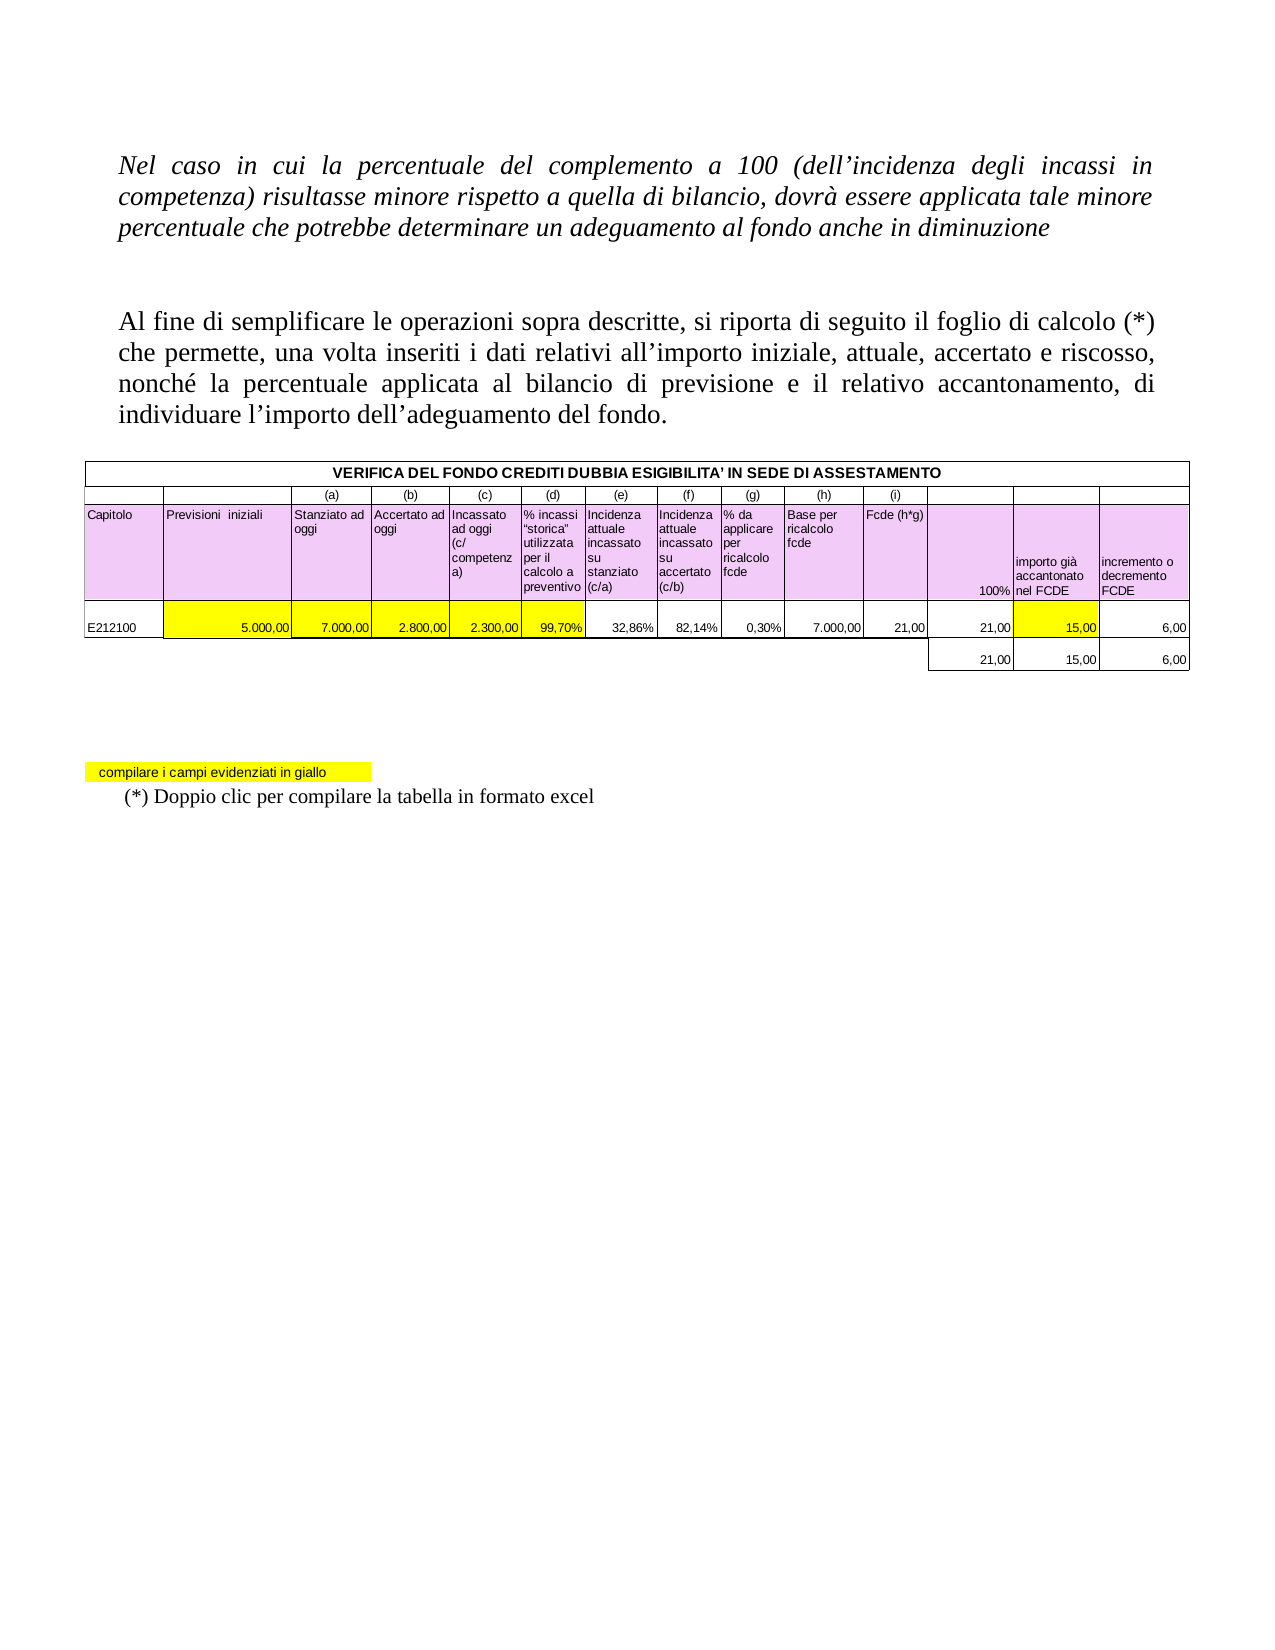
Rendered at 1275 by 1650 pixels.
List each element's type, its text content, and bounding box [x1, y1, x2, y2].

list (*) Doppio clic per compilare la tabella in formato excel [1014, 487, 1099, 504]
list (*) Doppio clic per compilare la tabella in formato excel [1014, 638, 1099, 670]
list (*) Doppio clic per compilare la tabella in formato excel [722, 601, 784, 637]
list (*) Doppio clic per compilare la tabella in formato excel [785, 601, 863, 637]
list (*) Doppio clic per compilare la tabella in formato excel [1100, 638, 1157, 670]
list (*) Doppio clic per compilare la tabella in formato excel [586, 487, 657, 504]
list (*) Doppio clic per compilare la tabella in formato excel [586, 601, 657, 637]
list (*) Doppio clic per compilare la tabella in formato excel [928, 487, 1013, 504]
list (*) Doppio clic per compilare la tabella in formato excel [1100, 601, 1157, 637]
list (*) Doppio clic per compilare la tabella in formato excel [928, 601, 1012, 637]
list (*) Doppio clic per compilare la tabella in formato excel [785, 487, 863, 504]
list (*) Doppio clic per compilare la tabella in formato excel [929, 638, 1013, 670]
list (*) Doppio clic per compilare la tabella in formato excel [450, 487, 521, 504]
list (*) Doppio clic per compilare la tabella in formato excel [372, 487, 449, 504]
text Nel caso in cui la percentuale del complemento a 100 (dell’incidenza degli incassi in competenza) risultasse minore rispetto a quella di bilancio, dovrà essere applicata tale minore percentuale che potrebbe determinare un adeguamento al fondo anche in diminuzione [118, 149, 1157, 243]
list (*) Doppio clic per compilare la tabella in formato excel [124, 638, 1157, 808]
list (*) Doppio clic per compilare la tabella in formato excel [658, 601, 721, 637]
list (*) Doppio clic per compilare la tabella in formato excel [124, 601, 163, 637]
list (*) Doppio clic per compilare la tabella in formato excel [124, 462, 1157, 486]
list (*) Doppio clic per compilare la tabella in formato excel [864, 601, 927, 637]
list (*) Doppio clic per compilare la tabella in formato excel [292, 487, 371, 504]
list (*) Doppio clic per compilare la tabella in formato excel [164, 487, 291, 504]
text Al fine di semplificare le operazioni sopra descritte, si riporta di seguito il foglio di calcolo (*) che permette, una volta inseriti i dati relativi all’importo iniziale, attuale, accertato e riscosso, nonché la percentuale applicata al bilancio di previsione e il relativo accantonamento, di individuare l’importo dell’adeguamento del fondo. [118, 305, 1157, 429]
